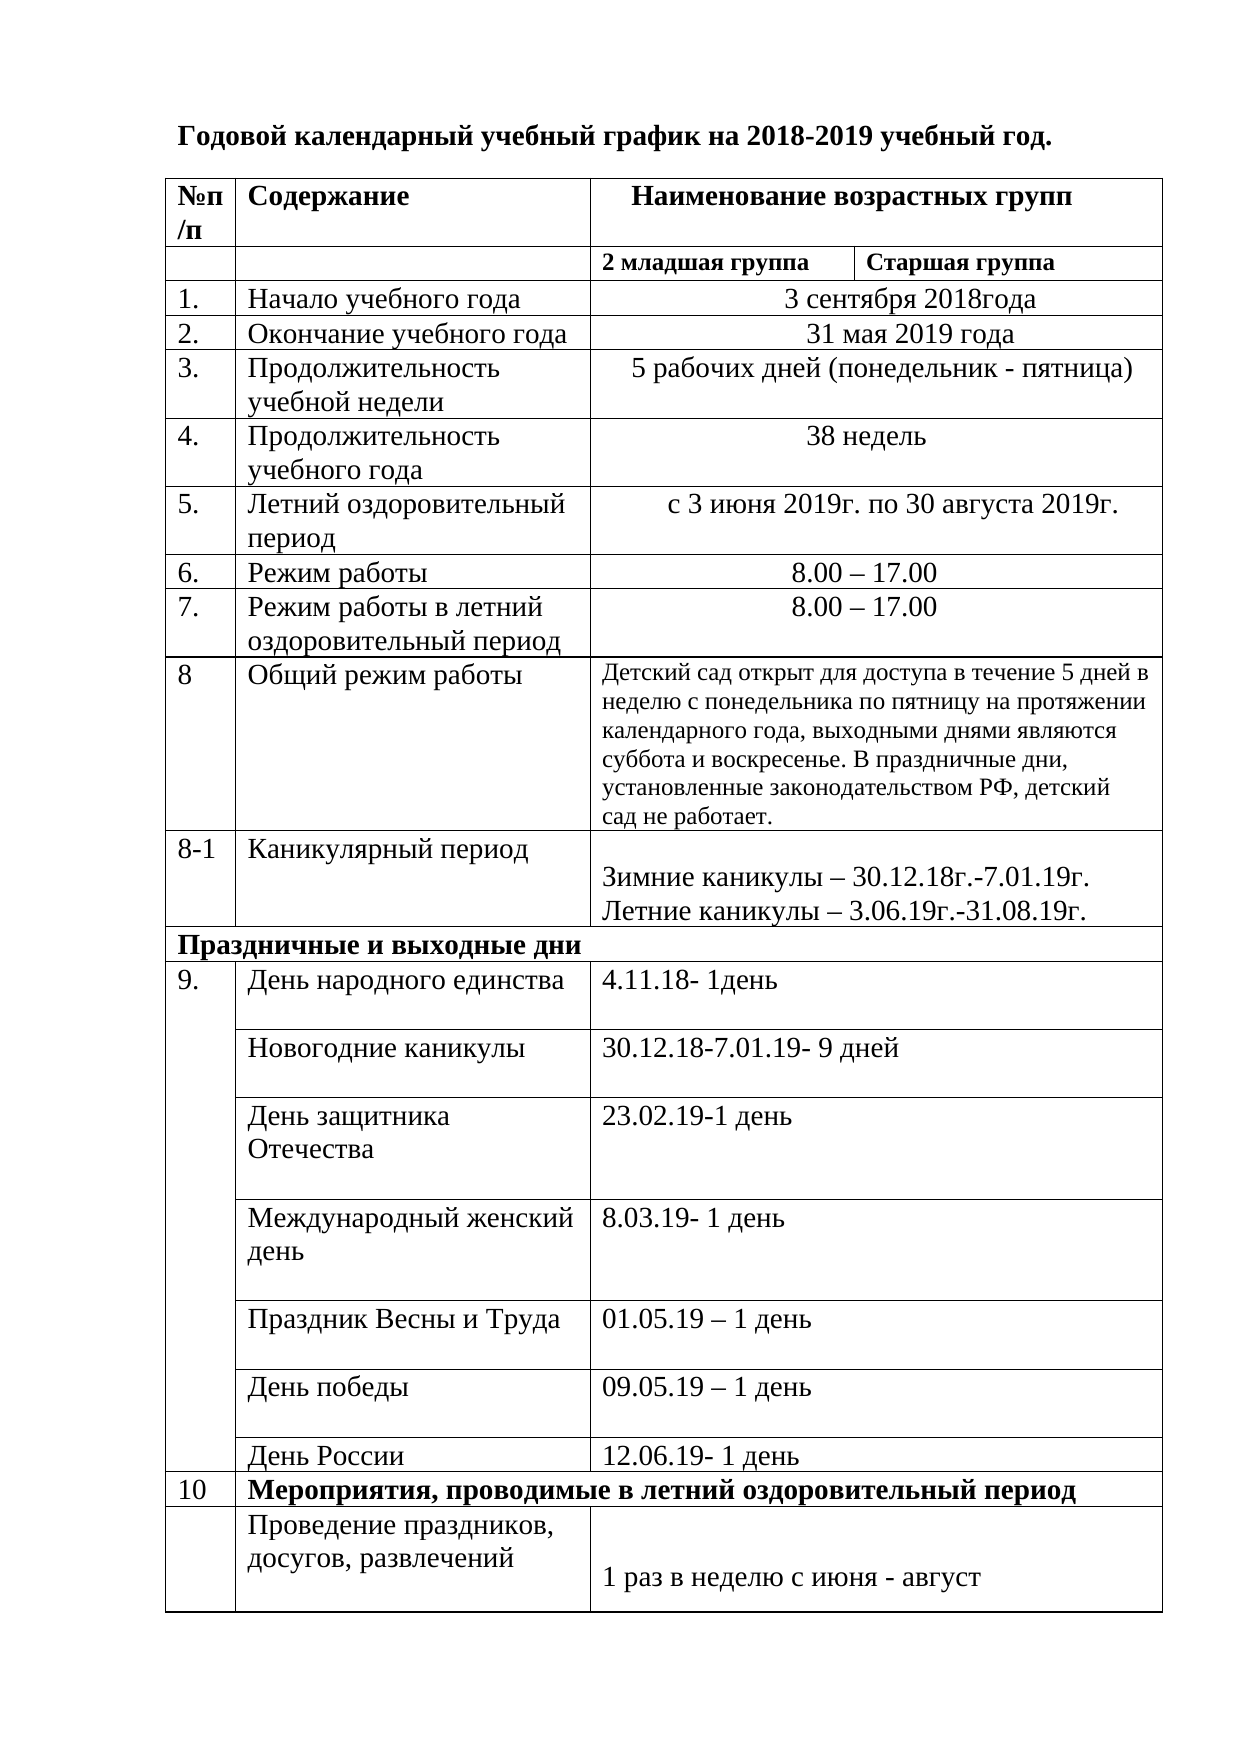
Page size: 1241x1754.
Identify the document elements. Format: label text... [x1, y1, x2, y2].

table_cell с 3 июня 2019г. по 30 августа 2019г. [591, 487, 1162, 554]
table_cell 10 [166, 1472, 235, 1506]
table_cell 5 рабочих дней (понедельник - пятница) [591, 350, 1162, 417]
table_cell Режим работы [236, 555, 590, 588]
table_cell Мероприятия, проводимые в летний оздоровительный период [236, 1472, 1162, 1506]
table_cell 1. [166, 281, 235, 315]
text Годовой календарный учебный график на 2018-2019 учебный год. [177, 118, 1152, 152]
table_cell Продолжительность учебной недели [236, 350, 590, 417]
table_cell 01.05.19 – 1 день [591, 1301, 1162, 1368]
table_cell День народного единства [236, 962, 590, 1029]
table_cell 38 недель [591, 419, 1162, 486]
table_cell Летний оздоровительный период [236, 487, 590, 554]
table_cell Начало учебного года [236, 281, 590, 315]
table_cell 23.02.19-1 день [591, 1098, 1162, 1199]
table_cell 7. [166, 589, 235, 656]
table_cell 2 младшая группа [591, 247, 854, 280]
table_cell 4.11.18- 1день [591, 962, 1162, 1029]
table_cell День победы [236, 1370, 590, 1437]
table_cell Зимние каникулы – 30.12.18г.-7.01.19г. Летние каникулы – 3.06.19г.-31.08.19г. [591, 831, 1162, 926]
table_cell 8-1 [166, 831, 235, 926]
table_cell Праздник Весны и Труда [236, 1301, 590, 1368]
table_cell 6. [166, 555, 235, 588]
table_cell Старшая группа [855, 247, 1162, 280]
table_cell [236, 247, 590, 280]
table_cell Детский сад открыт для доступа в течение 5 дней в неделю с понедельника по пятницу на протяжении календарного года, выходными днями являются суббота и воскресенье. В праздничные дни, установленные законодательством РФ, детский сад не работает. [591, 658, 1162, 830]
table_cell День защитника Отечества [236, 1098, 590, 1199]
table_cell 31 мая 2019 года [591, 316, 1162, 349]
table_cell 9. [166, 962, 235, 1471]
table_cell Продолжительность учебного года [236, 419, 590, 486]
table_cell Проведение праздников, досугов, развлечений [236, 1507, 590, 1611]
table_cell Каникулярный период [236, 831, 590, 926]
table_cell 09.05.19 – 1 день [591, 1370, 1162, 1437]
table_cell 4. [166, 419, 235, 486]
table_cell Новогодние каникулы [236, 1030, 590, 1097]
table_header №п/п [166, 179, 235, 246]
table_cell День России [236, 1438, 590, 1471]
table_cell Общий режим работы [236, 658, 590, 830]
table_cell 8.00 – 17.00 [591, 589, 1162, 656]
table_cell 8 [166, 658, 235, 830]
table_cell [166, 247, 235, 280]
table_cell Режим работы в летний оздоровительный период [236, 589, 590, 656]
table_cell 5. [166, 487, 235, 554]
table_cell 12.06.19- 1 день [591, 1438, 1162, 1471]
table_cell 3. [166, 350, 235, 417]
table_cell [166, 1507, 235, 1611]
table_cell 8.00 – 17.00 [591, 555, 1162, 588]
table_cell 8.03.19- 1 день [591, 1200, 1162, 1300]
table_header Наименование возрастных групп [591, 179, 1162, 246]
table_cell 3 сентября 2018года [591, 281, 1162, 315]
table_header Содержание [236, 179, 590, 246]
table_cell Праздничные и выходные дни [166, 927, 1162, 961]
table_cell Окончание учебного года [236, 316, 590, 349]
table_cell 30.12.18-7.01.19- 9 дней [591, 1030, 1162, 1097]
table_cell 2. [166, 316, 235, 349]
table_cell Международный женский день [236, 1200, 590, 1300]
table_cell 1 раз в неделю с июня - август [591, 1507, 1162, 1611]
